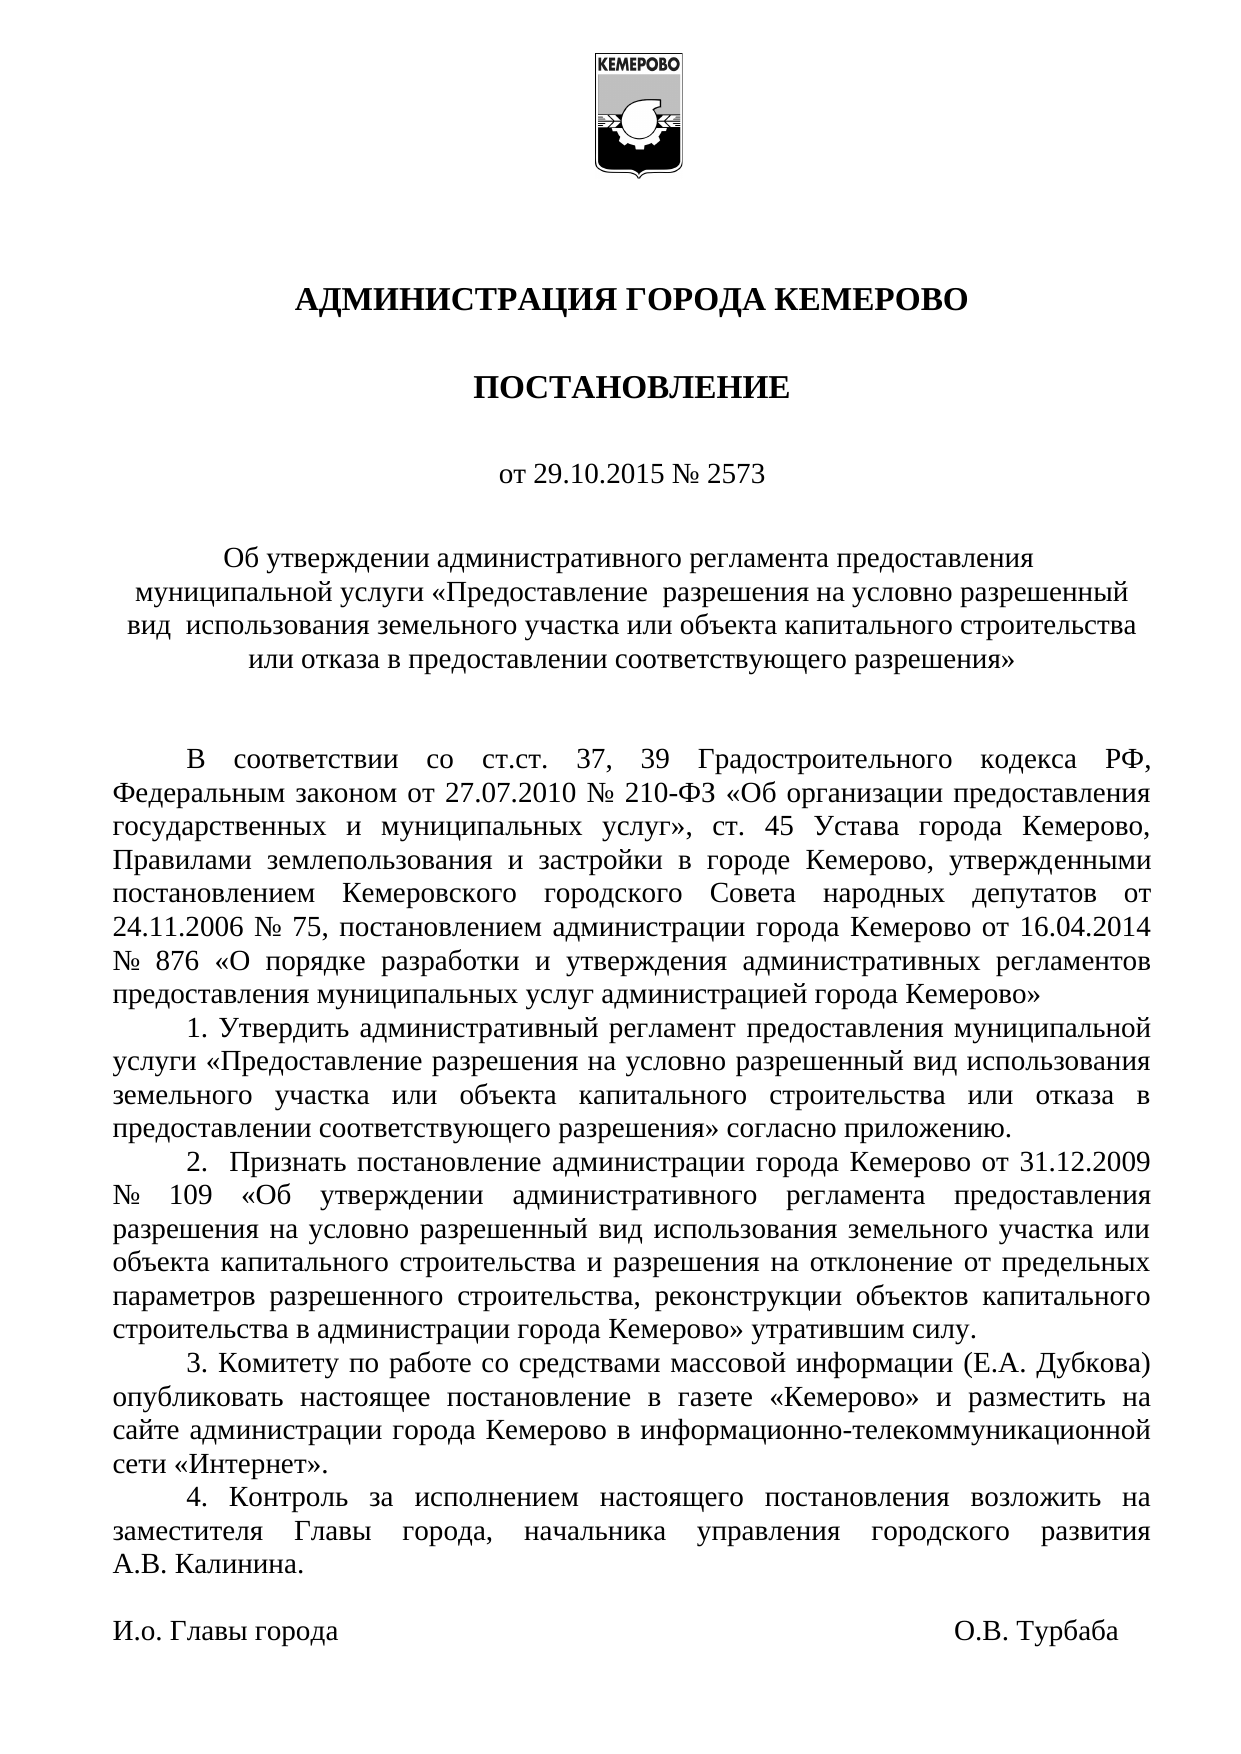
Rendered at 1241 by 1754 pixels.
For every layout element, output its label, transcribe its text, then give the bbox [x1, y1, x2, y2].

text В соответствии со ст.ст. 37, 39 Градостроительного кодекса РФ, Федеральным законом от 27.07.2010 № 210-ФЗ «Об организации предоставления государственных и муниципальных услуг», ст. 45 Устава города Кемерово, Правилами землепользования и застройки в городе Кемерово, утверждeнными постановлением Кемеровского городского Совета народных депутатов от 24.11.2006 № 75, постановлением администрации города Кемерово от 16.04.2014 № 876 «О порядке разработки и утверждения административных регламентов предоставления муниципальных услуг администрацией города Кемерово» [112, 741, 1152, 1010]
text АДМИНИСТРАЦИЯ ГОРОДА КЕМЕРОВО [112, 279, 1152, 317]
text Об утверждении административного регламента предоставления [112, 540, 1152, 574]
picture [595, 53, 683, 179]
text 1. Утвердить административный регламент предоставления муниципальной услуги «Предоставление разрешения на условно разрешенный вид использования земельного участка или объекта капитального строительства или отказа в предоставлении соответствующего разрешения» согласно приложению. [112, 1010, 1152, 1144]
text 4. Контроль за исполнением настоящего постановления возложить на заместителя Главы города, начальника управления городского развития А.В. Калинина. [112, 1479, 1152, 1580]
text 3. Комитету по работе со средствами массовой информации (Е.А. Дубкова) опубликовать настоящее постановление в газете «Кемерово» и разместить на сайте администрации города Кемерово в информационно-телекоммуникационной сети «Интернет». [112, 1345, 1152, 1479]
text муниципальной услуги «Предоставление разрешения на условно разрешенный вид использования земельного участка или объекта капитального строительства или отказа в предоставлении соответствующего разрешения» [112, 574, 1152, 674]
text от 29.10.2015 № 2573 [112, 456, 1152, 490]
text ПОСТАНОВЛЕНИЕ [112, 368, 1152, 406]
text 2. Признать постановление администрации города Кемерово от 31.12.2009 № 109 «Об утверждении административного регламента предоставления разрешения на условно разрешенный вид использования земельного участка или объекта капитального строительства и разрешения на отклонение от предельных параметров разрешенного строительства, реконструкции объектов капитального строительства в администрации города Кемерово» утратившим силу. [112, 1144, 1152, 1345]
text И.о. Главы города О.В. Турбаба [112, 1613, 1152, 1647]
